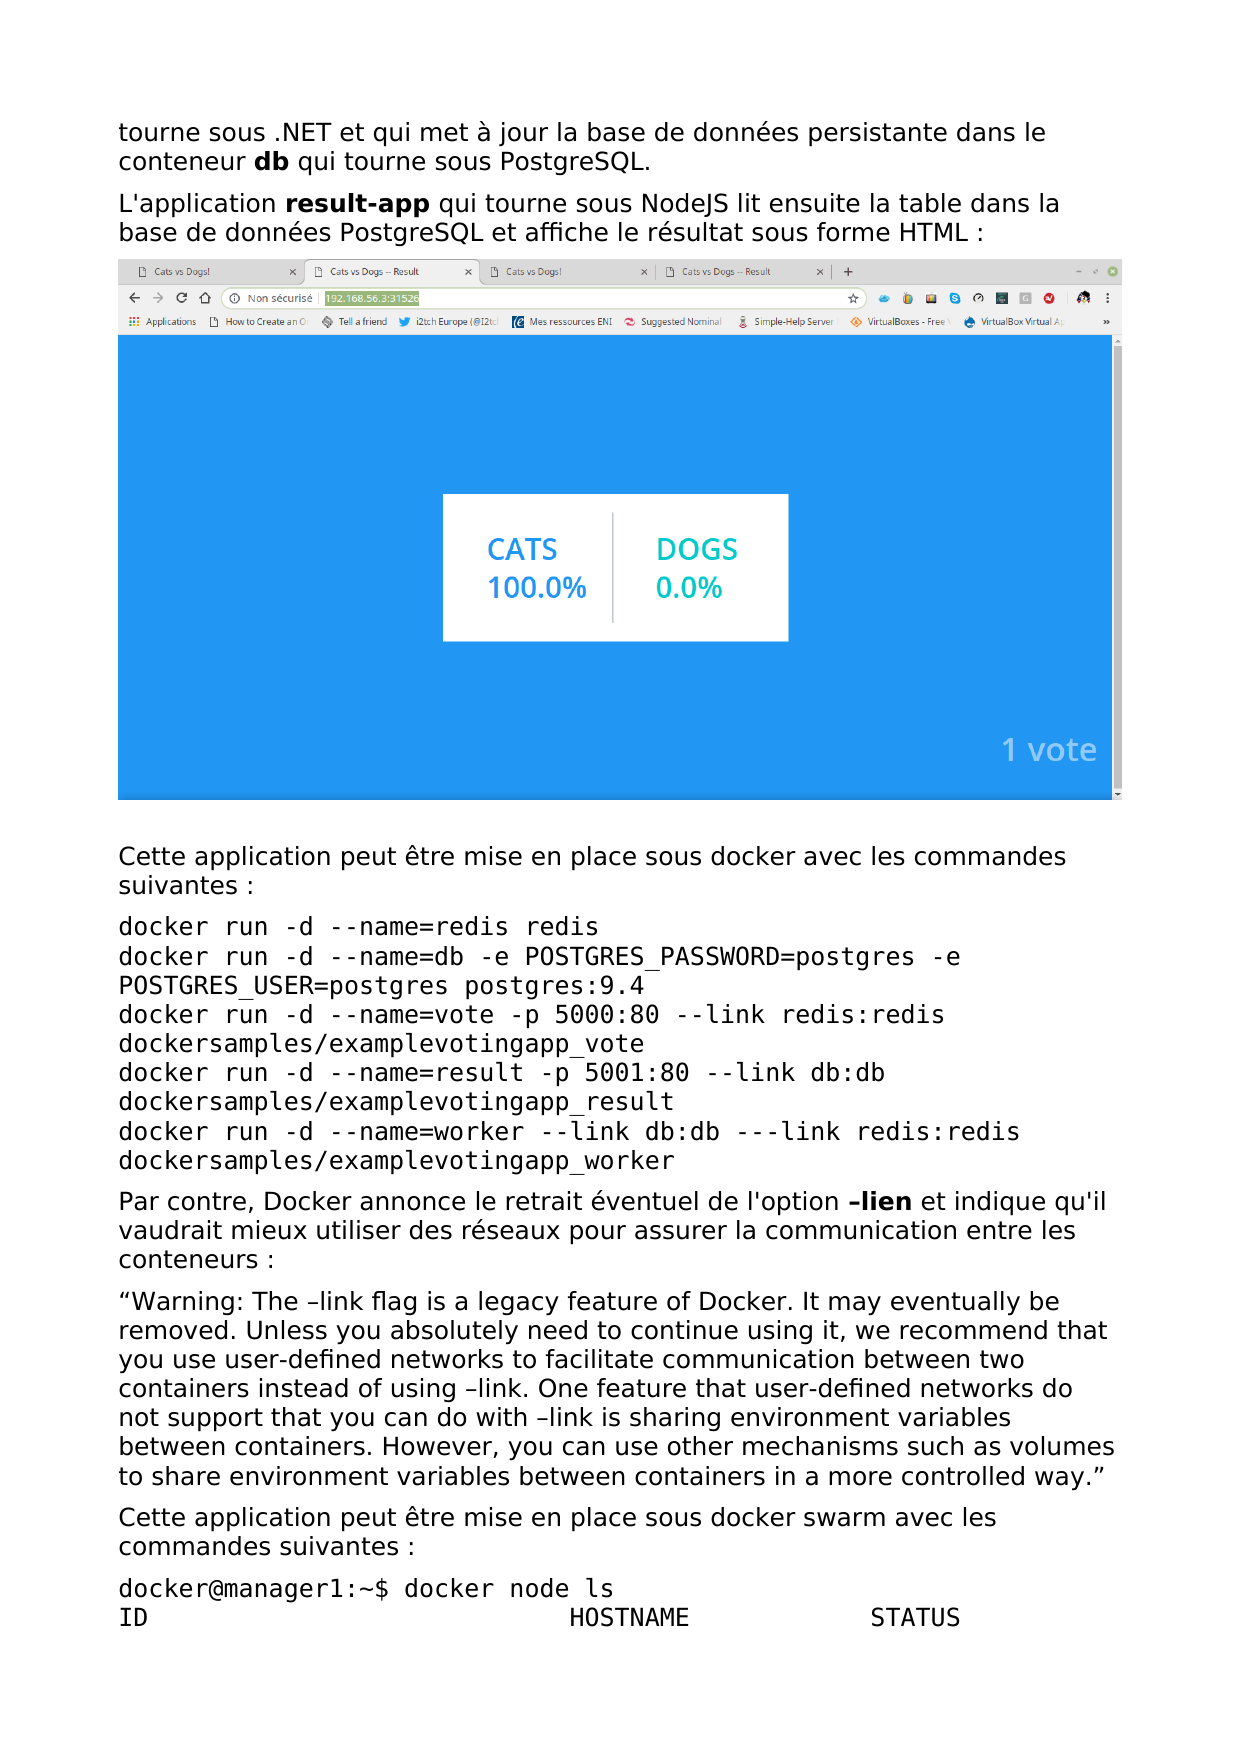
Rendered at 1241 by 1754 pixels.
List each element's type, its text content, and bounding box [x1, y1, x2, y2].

text tourne sous .NET et qui met à jour la base de données persistante dans le conteneur db qui tourne sous PostgreSQL. [118, 118, 1122, 176]
text docker@manager1:~$ docker node ls ID HOSTNAME STATUS [118, 1574, 1122, 1633]
text “Warning: The –link flag is a legacy feature of Docker. It may eventually be removed. Unless you absolutely need to continue using it, we recommend that you use user-defined networks to facilitate communication between two containers instead of using –link. One feature that user-defined networks do not support that you can do with –link is sharing environment variables between containers. However, you can use other mechanisms such as volumes to share environment variables between containers in a more controlled way.” [118, 1287, 1122, 1491]
text docker run -d --name=redis redis docker run -d --name=db -e POSTGRES_PASSWORD=postgres -e POSTGRES_USER=postgres postgres:9.4 docker run -d --name=vote -p 5000:80 --link redis:redis dockersamples/examplevotingapp_vote docker run -d --name=result -p 5001:80 --link db:db dockersamples/examplevotingapp_result docker run -d --name=worker --link db:db ---link redis:redis dockersamples/examplevotingapp_worker [118, 912, 1122, 1175]
picture [118, 259, 1123, 800]
text Cette application peut être mise en place sous docker avec les commandes suivantes : [118, 842, 1122, 900]
text L'application result-app qui tourne sous NodeJS lit ensuite la table dans la base de données PostgreSQL et affiche le résultat sous forme HTML : [118, 189, 1122, 247]
text Par contre, Docker annonce le retrait éventuel de l'option –lien et indique qu'il vaudrait mieux utiliser des réseaux pour assurer la communication entre les conteneurs : [118, 1187, 1122, 1274]
text Cette application peut être mise en place sous docker swarm avec les commandes suivantes : [118, 1503, 1122, 1562]
